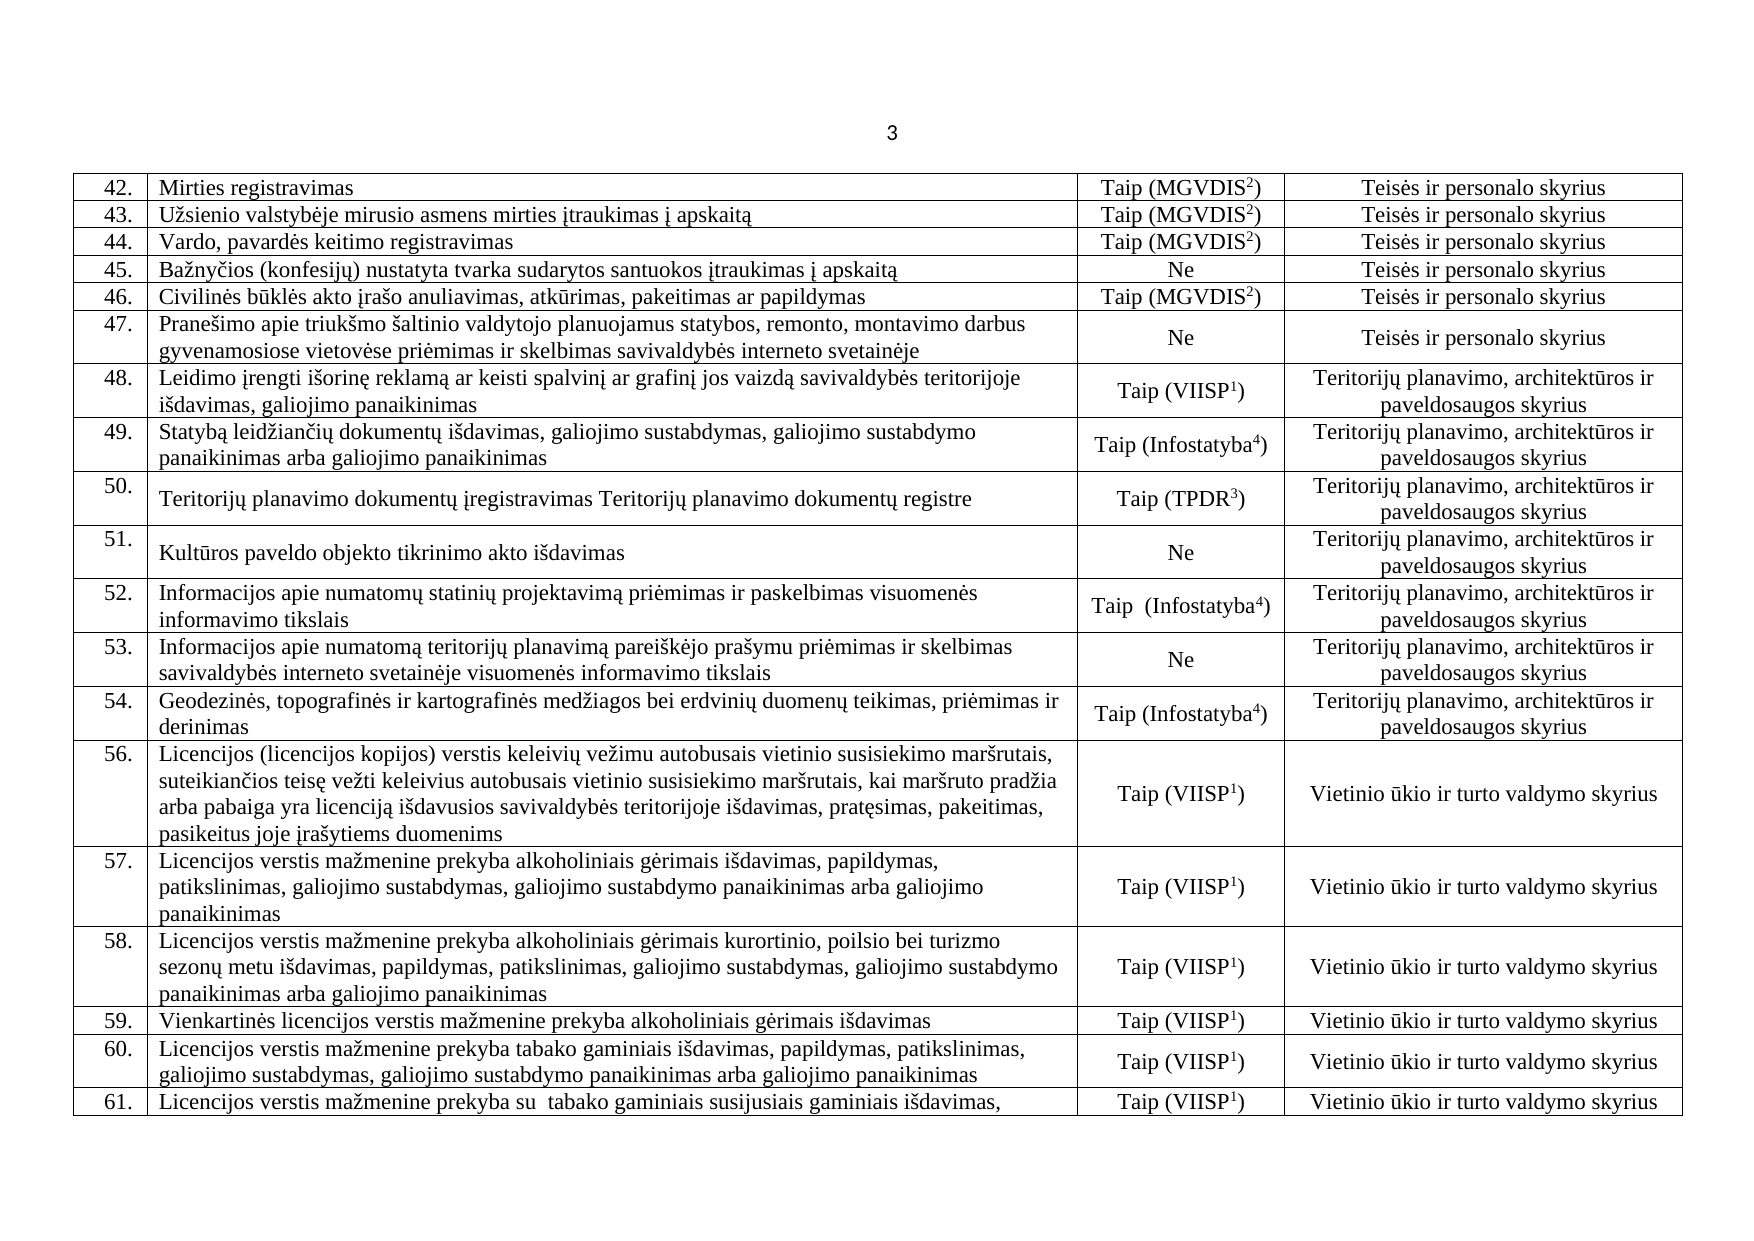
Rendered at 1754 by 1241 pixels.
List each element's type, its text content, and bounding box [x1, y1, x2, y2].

table_cell 54. [74, 687, 147, 739]
table_cell Teisės ir personalo skyrius [1285, 201, 1682, 227]
table_cell Informacijos apie numatomų statinių projektavimą priėmimas ir paskelbimas visuomenės informavimo tikslais [148, 579, 1077, 632]
table_cell Teritorijų planavimo, architektūros ir paveldosaugos skyrius [1285, 364, 1682, 417]
table_cell Ne [1078, 633, 1284, 686]
table_cell Informacijos apie numatomą teritorijų planavimą pareiškėjo prašymu priėmimas ir skelbimas savivaldybės interneto svetainėje visuomenės informavimo tikslais [148, 633, 1077, 686]
table_cell 42. [74, 174, 147, 200]
table_cell Užsienio valstybėje mirusio asmens mirties įtraukimas į apskaitą [148, 201, 1077, 227]
table_cell Taip (MGVDIS2) [1078, 228, 1284, 255]
table_cell Taip (VIISP1) [1078, 927, 1284, 1006]
table_cell Taip (VIISP1) [1078, 1007, 1284, 1033]
table_cell 57. [74, 847, 147, 926]
table_cell Bažnyčios (konfesijų) nustatyta tvarka sudarytos santuokos įtraukimas į apskaitą [148, 256, 1077, 282]
table_cell 50. [74, 472, 147, 524]
table_cell 51. [74, 526, 147, 578]
table_cell Vietinio ūkio ir turto valdymo skyrius [1285, 1007, 1682, 1033]
table_cell Geodezinės, topografinės ir kartografinės medžiagos bei erdvinių duomenų teikimas, priėmimas ir derinimas [148, 687, 1077, 739]
table_cell 44. [74, 228, 147, 255]
table_cell Statybą leidžiančių dokumentų išdavimas, galiojimo sustabdymas, galiojimo sustabdymo panaikinimas arba galiojimo panaikinimas [148, 418, 1077, 471]
table_cell Teritorijų planavimo, architektūros ir paveldosaugos skyrius [1285, 579, 1682, 632]
table_cell Vietinio ūkio ir turto valdymo skyrius [1285, 847, 1682, 926]
table_cell Ne [1078, 526, 1284, 578]
table_cell 61. [74, 1088, 147, 1115]
table_cell 43. [74, 201, 147, 227]
table_cell Teisės ir personalo skyrius [1285, 174, 1682, 200]
table_cell Taip (Infostatyba4) [1078, 687, 1284, 739]
table_cell Vietinio ūkio ir turto valdymo skyrius [1285, 927, 1682, 1006]
table_cell Teritorijų planavimo dokumentų įregistravimas Teritorijų planavimo dokumentų registre [148, 472, 1077, 524]
table_cell Taip (Infostatyba4) [1078, 579, 1284, 632]
table_cell 46. [74, 283, 147, 309]
table_cell Taip (VIISP1) [1078, 1035, 1284, 1087]
table_cell 49. [74, 418, 147, 471]
table_cell Ne [1078, 311, 1284, 363]
table_cell 58. [74, 927, 147, 1006]
table_cell Licencijos verstis mažmenine prekyba su tabako gaminiais susijusiais gaminiais išdavimas, [148, 1088, 1077, 1115]
table_cell Vardo, pavardės keitimo registravimas [148, 228, 1077, 255]
table_cell Teritorijų planavimo, architektūros ir paveldosaugos skyrius [1285, 418, 1682, 471]
table_cell Taip (MGVDIS2) [1078, 201, 1284, 227]
table_cell Licencijos verstis mažmenine prekyba tabako gaminiais išdavimas, papildymas, patikslinimas, galiojimo sustabdymas, galiojimo sustabdymo panaikinimas arba galiojimo panaikinimas [148, 1035, 1077, 1087]
table_cell Taip (MGVDIS2) [1078, 283, 1284, 309]
table_cell Ne [1078, 256, 1284, 282]
table_cell Vienkartinės licencijos verstis mažmenine prekyba alkoholiniais gėrimais išdavimas [148, 1007, 1077, 1033]
table_cell Taip (TPDR3) [1078, 472, 1284, 524]
table_cell Vietinio ūkio ir turto valdymo skyrius [1285, 1088, 1682, 1115]
table_cell Leidimo įrengti išorinę reklamą ar keisti spalvinį ar grafinį jos vaizdą savivaldybės teritorijoje išdavimas, galiojimo panaikinimas [148, 364, 1077, 417]
table_cell 56. [74, 741, 147, 846]
table_cell Taip (MGVDIS2) [1078, 174, 1284, 200]
table_cell 60. [74, 1035, 147, 1087]
table_cell Teritorijų planavimo, architektūros ir paveldosaugos skyrius [1285, 472, 1682, 524]
table_cell 48. [74, 364, 147, 417]
table_cell Taip (VIISP1) [1078, 847, 1284, 926]
table_cell Licencijos (licencijos kopijos) verstis keleivių vežimu autobusais vietinio susisiekimo maršrutais, suteikiančios teisę vežti keleivius autobusais vietinio susisiekimo maršrutais, kai maršruto pradžia arba pabaiga yra licenciją išdavusios savivaldybės teritorijoje išdavimas, pratęsimas, pakeitimas, pasikeitus joje įrašytiems duomenims [148, 741, 1077, 846]
table_cell Pranešimo apie triukšmo šaltinio valdytojo planuojamus statybos, remonto, montavimo darbus gyvenamosiose vietovėse priėmimas ir skelbimas savivaldybės interneto svetainėje [148, 311, 1077, 363]
table_cell Taip (VIISP1) [1078, 364, 1284, 417]
table_cell Civilinės būklės akto įrašo anuliavimas, atkūrimas, pakeitimas ar papildymas [148, 283, 1077, 309]
table_cell Teisės ir personalo skyrius [1285, 311, 1682, 363]
table_cell 53. [74, 633, 147, 686]
table_cell Vietinio ūkio ir turto valdymo skyrius [1285, 741, 1682, 846]
table_cell Licencijos verstis mažmenine prekyba alkoholiniais gėrimais išdavimas, papildymas, patikslinimas, galiojimo sustabdymas, galiojimo sustabdymo panaikinimas arba galiojimo panaikinimas [148, 847, 1077, 926]
table_cell 45. [74, 256, 147, 282]
table_cell Taip (Infostatyba4) [1078, 418, 1284, 471]
table_cell Teritorijų planavimo, architektūros ir paveldosaugos skyrius [1285, 633, 1682, 686]
table_cell Taip (VIISP1) [1078, 1088, 1284, 1115]
table_cell Teisės ir personalo skyrius [1285, 283, 1682, 309]
table_cell Kultūros paveldo objekto tikrinimo akto išdavimas [148, 526, 1077, 578]
table_cell 47. [74, 311, 147, 363]
table_cell Taip (VIISP1) [1078, 741, 1284, 846]
table_cell Mirties registravimas [148, 174, 1077, 200]
table_cell Vietinio ūkio ir turto valdymo skyrius [1285, 1035, 1682, 1087]
table_cell Teritorijų planavimo, architektūros ir paveldosaugos skyrius [1285, 526, 1682, 578]
table_cell 59. [74, 1007, 147, 1033]
table_cell Teritorijų planavimo, architektūros ir paveldosaugos skyrius [1285, 687, 1682, 739]
table_cell Licencijos verstis mažmenine prekyba alkoholiniais gėrimais kurortinio, poilsio bei turizmo sezonų metu išdavimas, papildymas, patikslinimas, galiojimo sustabdymas, galiojimo sustabdymo panaikinimas arba galiojimo panaikinimas [148, 927, 1077, 1006]
table_cell Teisės ir personalo skyrius [1285, 228, 1682, 255]
table_cell Teisės ir personalo skyrius [1285, 256, 1682, 282]
table_cell 52. [74, 579, 147, 632]
